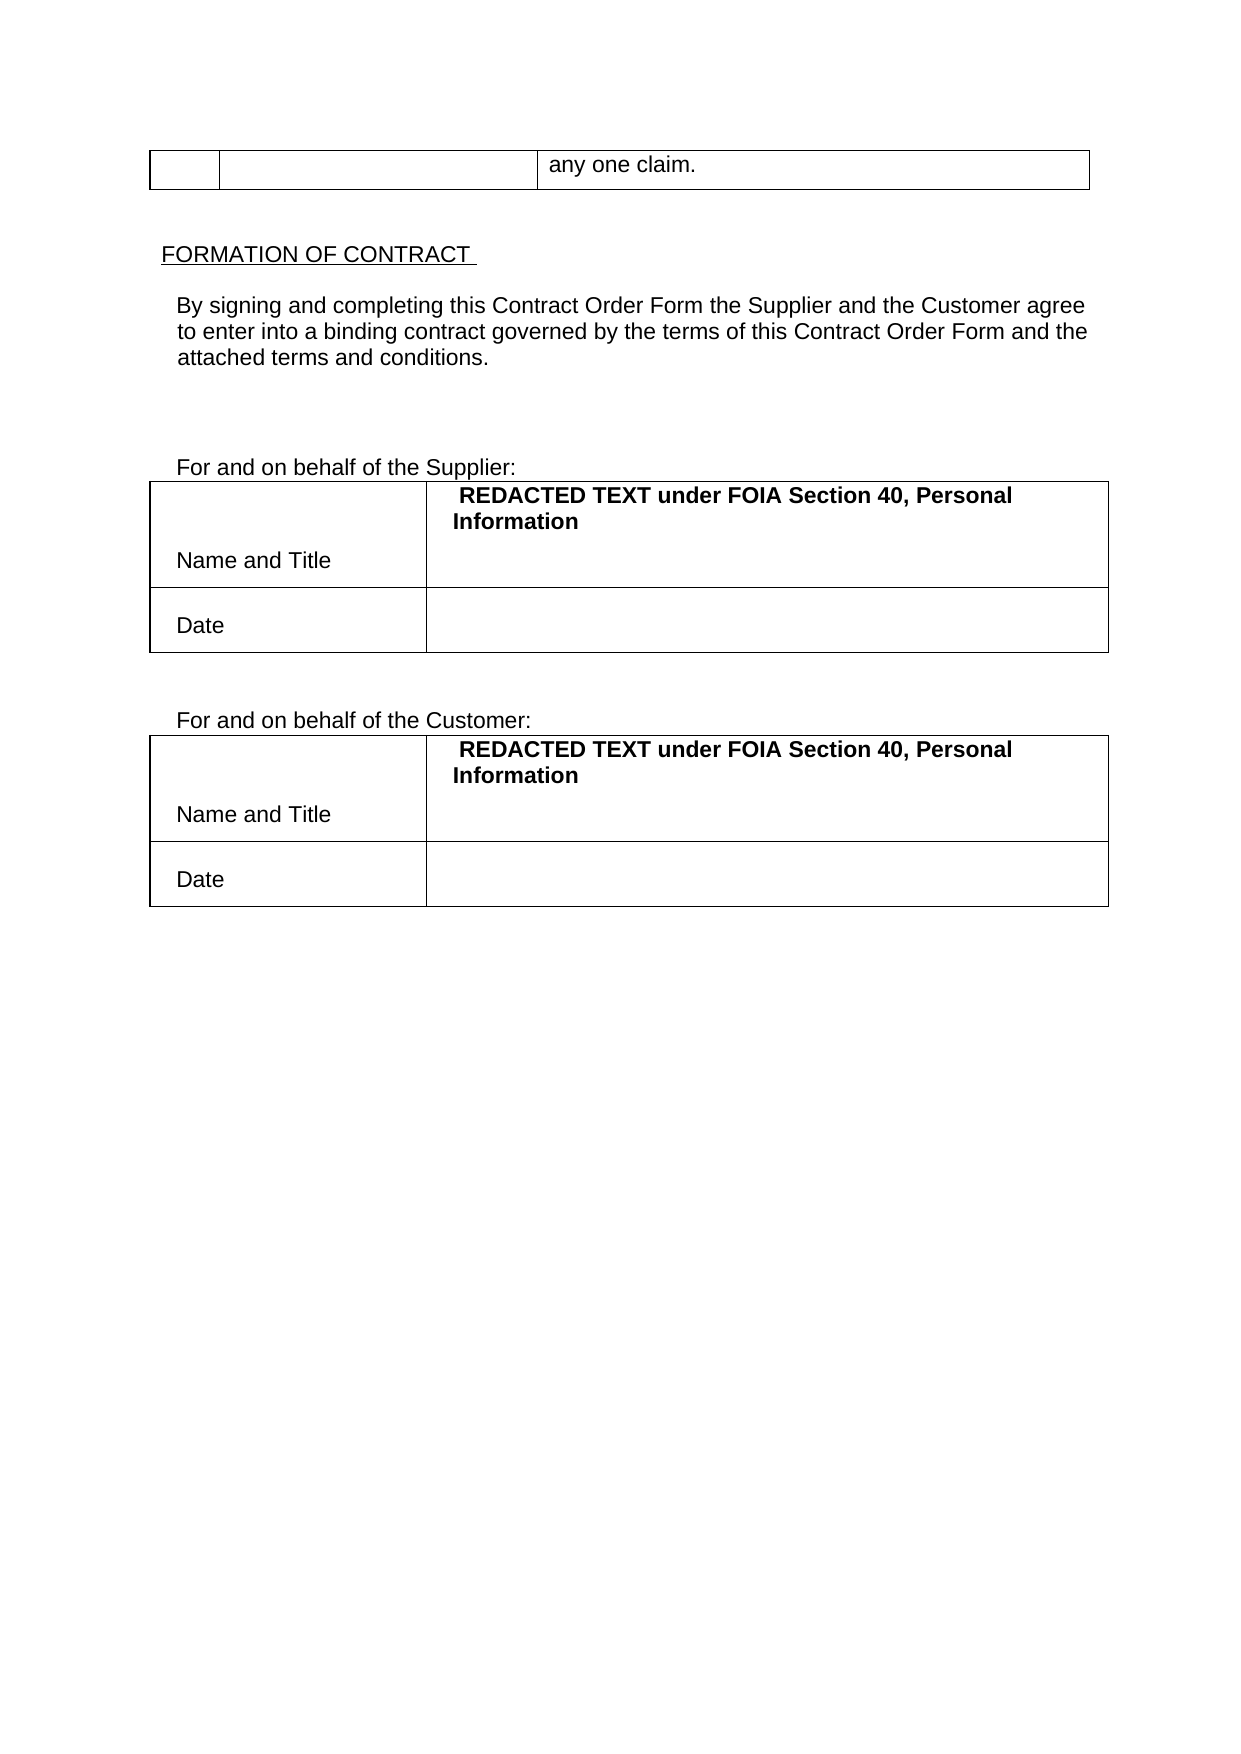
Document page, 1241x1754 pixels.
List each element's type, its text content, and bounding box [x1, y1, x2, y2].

table_header Name and Title [151, 482, 426, 587]
table_cell Date [151, 842, 426, 906]
text For and on behalf of the Supplier: [176, 453, 1090, 480]
table_cell [427, 842, 1108, 906]
table_header REDACTED TEXT under FOIA Section 40, Personal Information [427, 736, 1108, 841]
table_cell any one claim. [538, 151, 1089, 189]
table_cell [427, 588, 1108, 652]
table_cell [151, 151, 219, 189]
text By signing and completing this Contract Order Form the Supplier and the Customer agree to enter into a binding contract governed by the terms of this Contract Order Form and the attached terms and conditions. [176, 292, 1090, 371]
table_header REDACTED TEXT under FOIA Section 40, Personal Information [427, 482, 1108, 587]
text FORMATION OF CONTRACT [161, 241, 1090, 267]
text For and on behalf of the Customer: [176, 707, 1090, 734]
table_cell Date [151, 588, 426, 652]
table_header Name and Title [151, 736, 426, 841]
table_cell [220, 151, 537, 189]
